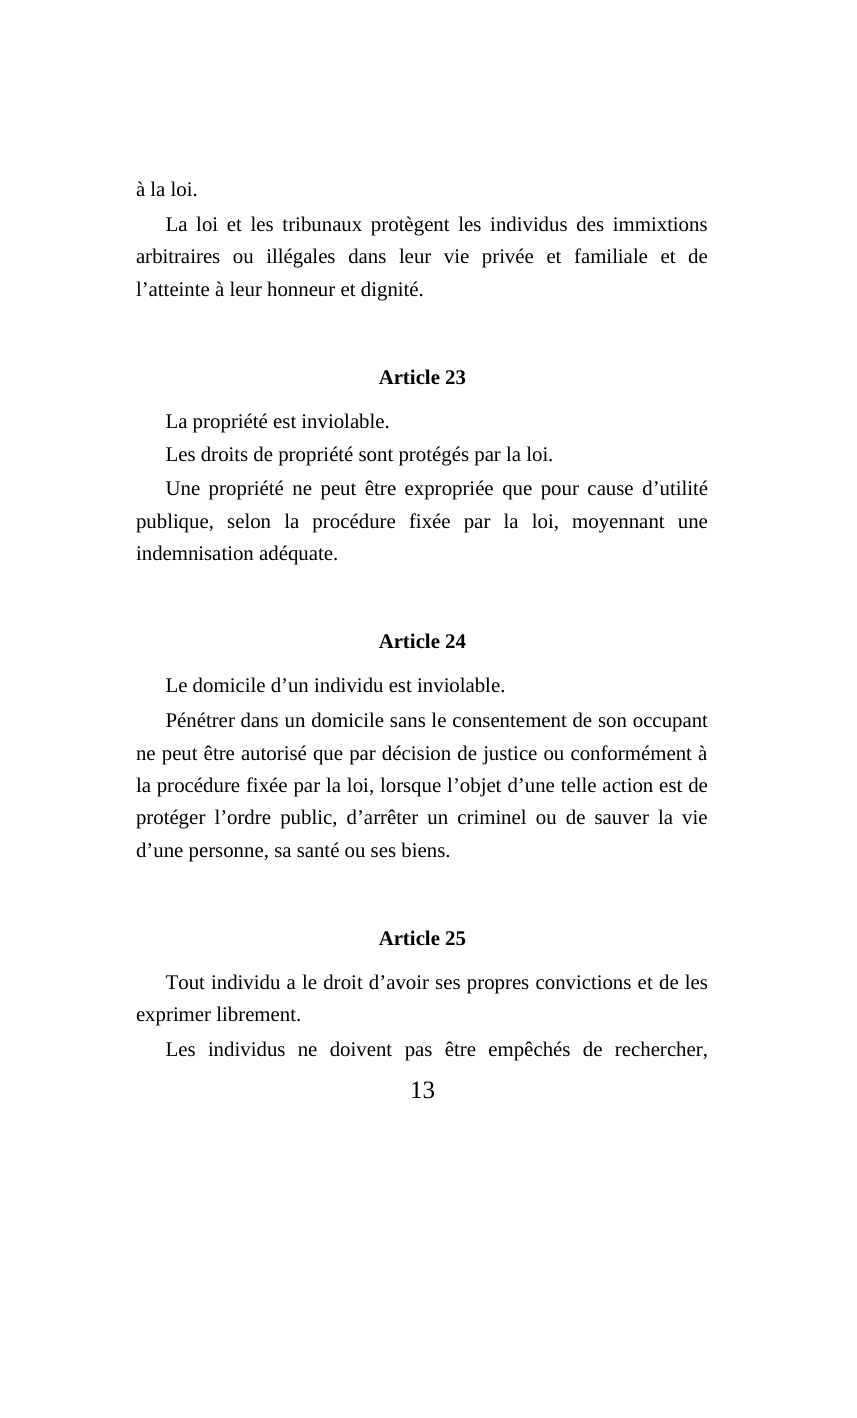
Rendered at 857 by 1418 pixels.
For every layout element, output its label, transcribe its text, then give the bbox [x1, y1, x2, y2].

text La propriété est inviolable. [136, 409, 709, 433]
text Article 23 [136, 365, 709, 389]
text La loi et les tribunaux protègent les individus des immixtions arbitraires ou illégales dans leur vie privée et familiale et de l’atteinte à leur honneur et dignité. [136, 212, 709, 301]
text Le domicile d’un individu est inviolable. [136, 673, 709, 697]
text Les droits de propriété sont protégés par la loi. [136, 441, 709, 466]
text Tout individu a le droit d’avoir ses propres convictions et de les exprimer librement. [136, 970, 709, 1026]
text Article 25 [136, 926, 709, 950]
text à la loi. [136, 177, 709, 201]
text Une propriété ne peut être expropriée que pour cause d’utilité publique, selon la procédure fixée par la loi, moyennant une indemnisation adéquate. [136, 476, 709, 565]
text Article 24 [136, 629, 709, 653]
text Pénétrer dans un domicile sans le consentement de son occupant ne peut être autorisé que par décision de justice ou conformément à la procédure fixée par la loi, lorsque l’objet d’une telle action est de protéger l’ordre public, d’arrêter un criminel ou de sauver la vie d’une personne, sa santé ou ses biens. [136, 708, 709, 862]
text Les individus ne doivent pas être empêchés de rechercher, [136, 1037, 709, 1061]
